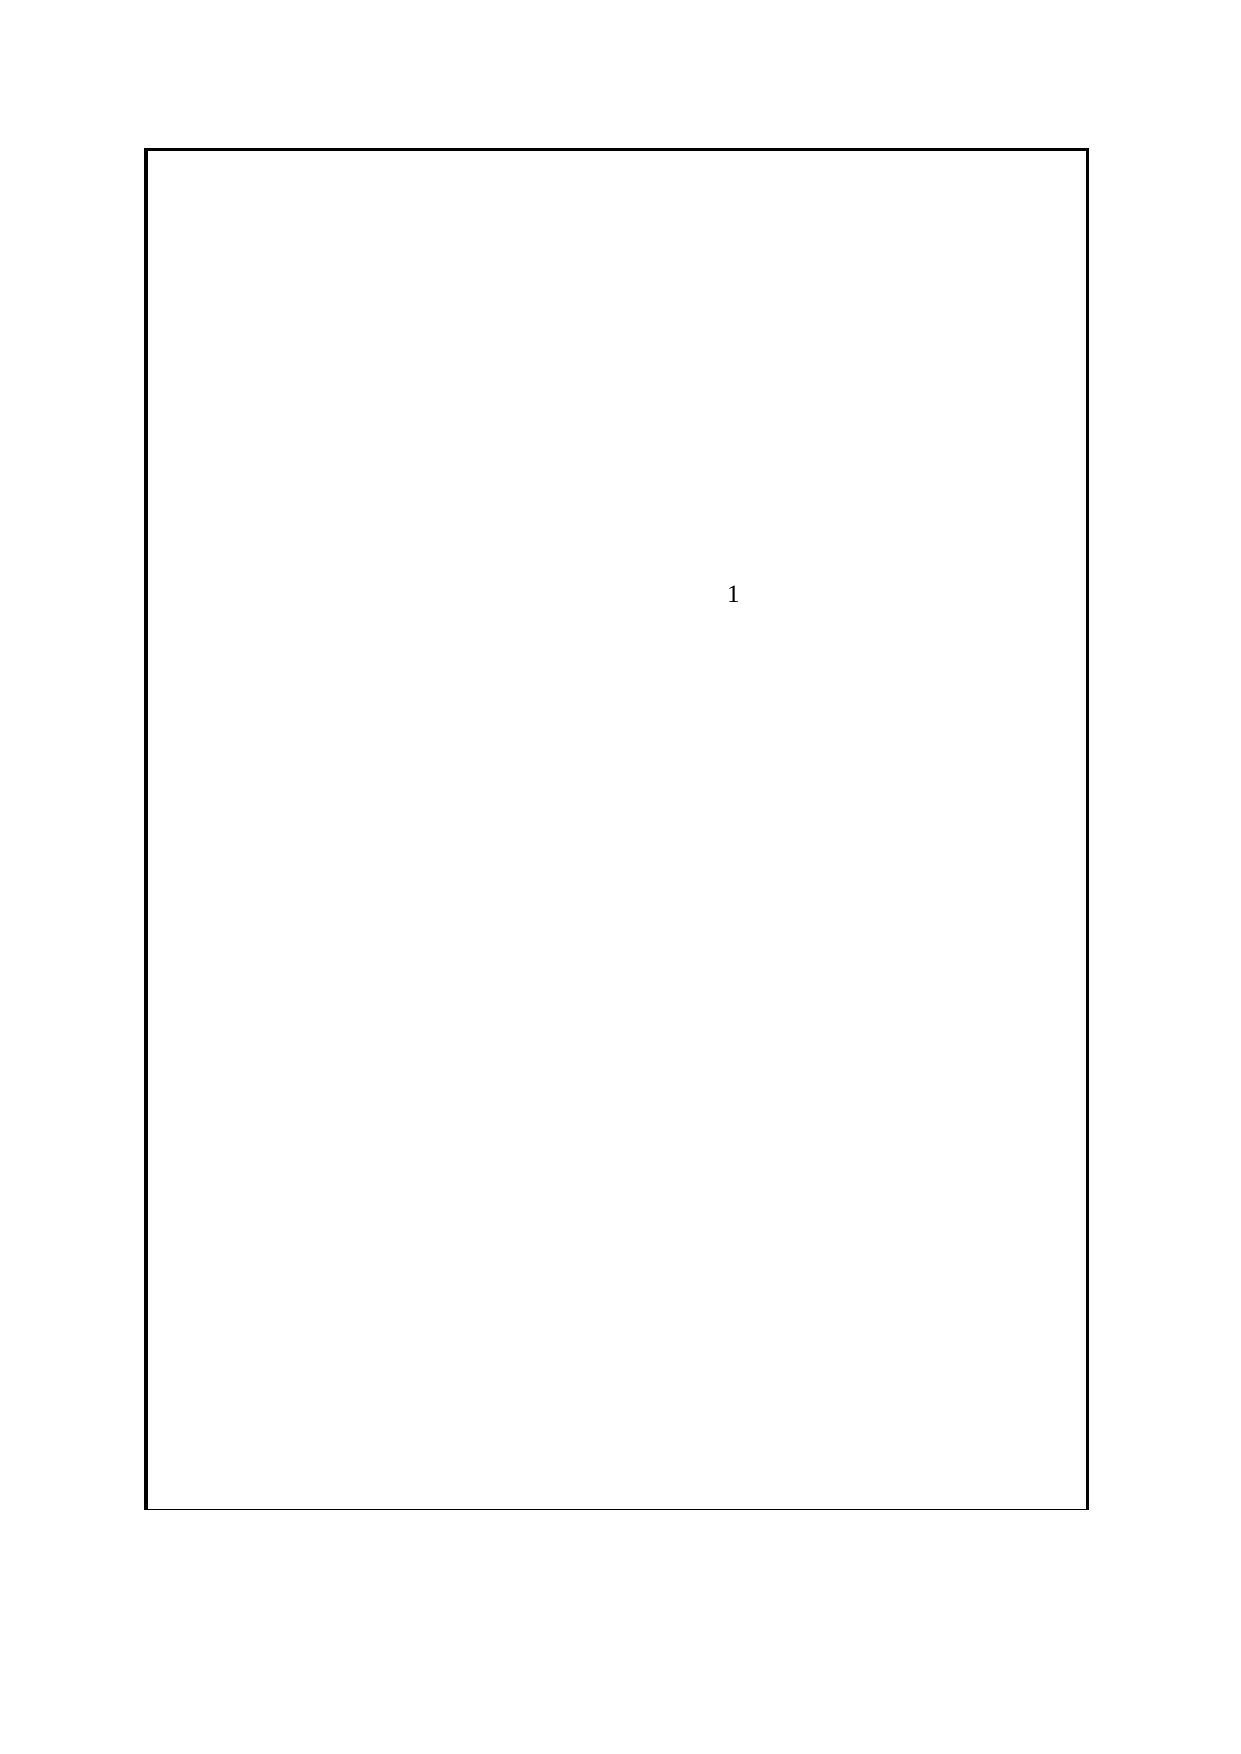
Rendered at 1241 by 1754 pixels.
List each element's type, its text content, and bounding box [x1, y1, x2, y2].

picture [147, 152, 727, 603]
table_cell 1 [148, 151, 1086, 1509]
picture [147, 607, 921, 1508]
